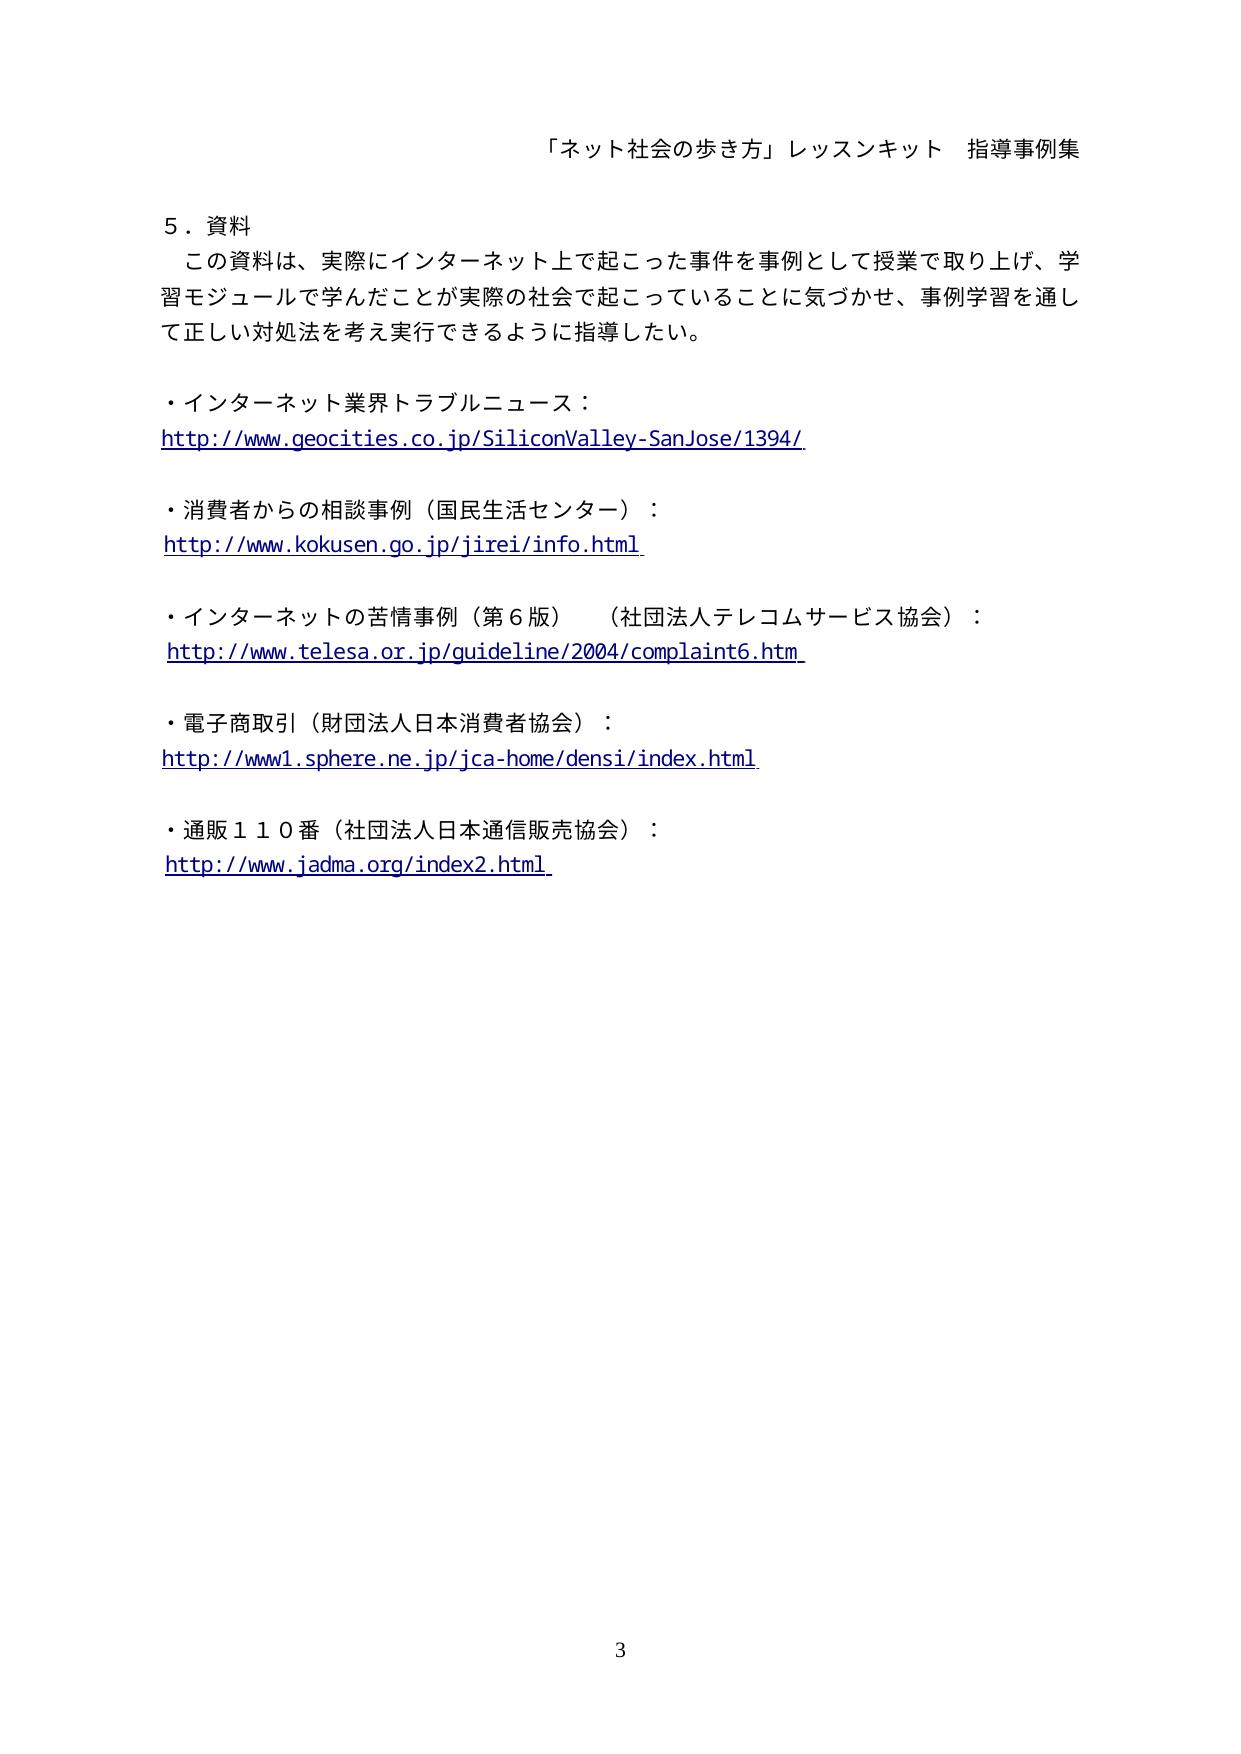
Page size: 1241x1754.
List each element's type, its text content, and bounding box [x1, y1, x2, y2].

text この資料は、実際にインターネット上で起こった事件を事例として授業で取り上げ、学習モジュールで学んだことが実際の社会で起こっていることに気づかせ、事例学習を通して正しい対処法を考え実行できるように指導したい。 [160, 236, 1081, 343]
text http://www.telesa.or.jp/guideline/2004/complaint6.htm [160, 627, 1081, 662]
text ・インターネットの苦情事例（第６版） （社団法人テレコムサービス協会）： [160, 591, 1081, 627]
text http://www1.sphere.ne.jp/jca-home/densi/index.html [160, 733, 1081, 769]
text http://www.kokusen.go.jp/jirei/info.html [160, 520, 1081, 556]
text http://www.jadma.org/index2.html [160, 840, 1081, 876]
text ・電子商取引（財団法人日本消費者協会）： [160, 698, 1081, 733]
text http://www.geocities.co.jp/SiliconValley-SanJose/1394/ [160, 414, 1081, 449]
text ・通販１１０番（社団法人日本通信販売協会）： [160, 804, 1081, 840]
text ・消費者からの相談事例（国民生活センター）： [160, 485, 1081, 520]
text ５．資料 [160, 201, 1081, 236]
text ・インターネット業界トラブルニュース： [160, 378, 1081, 414]
